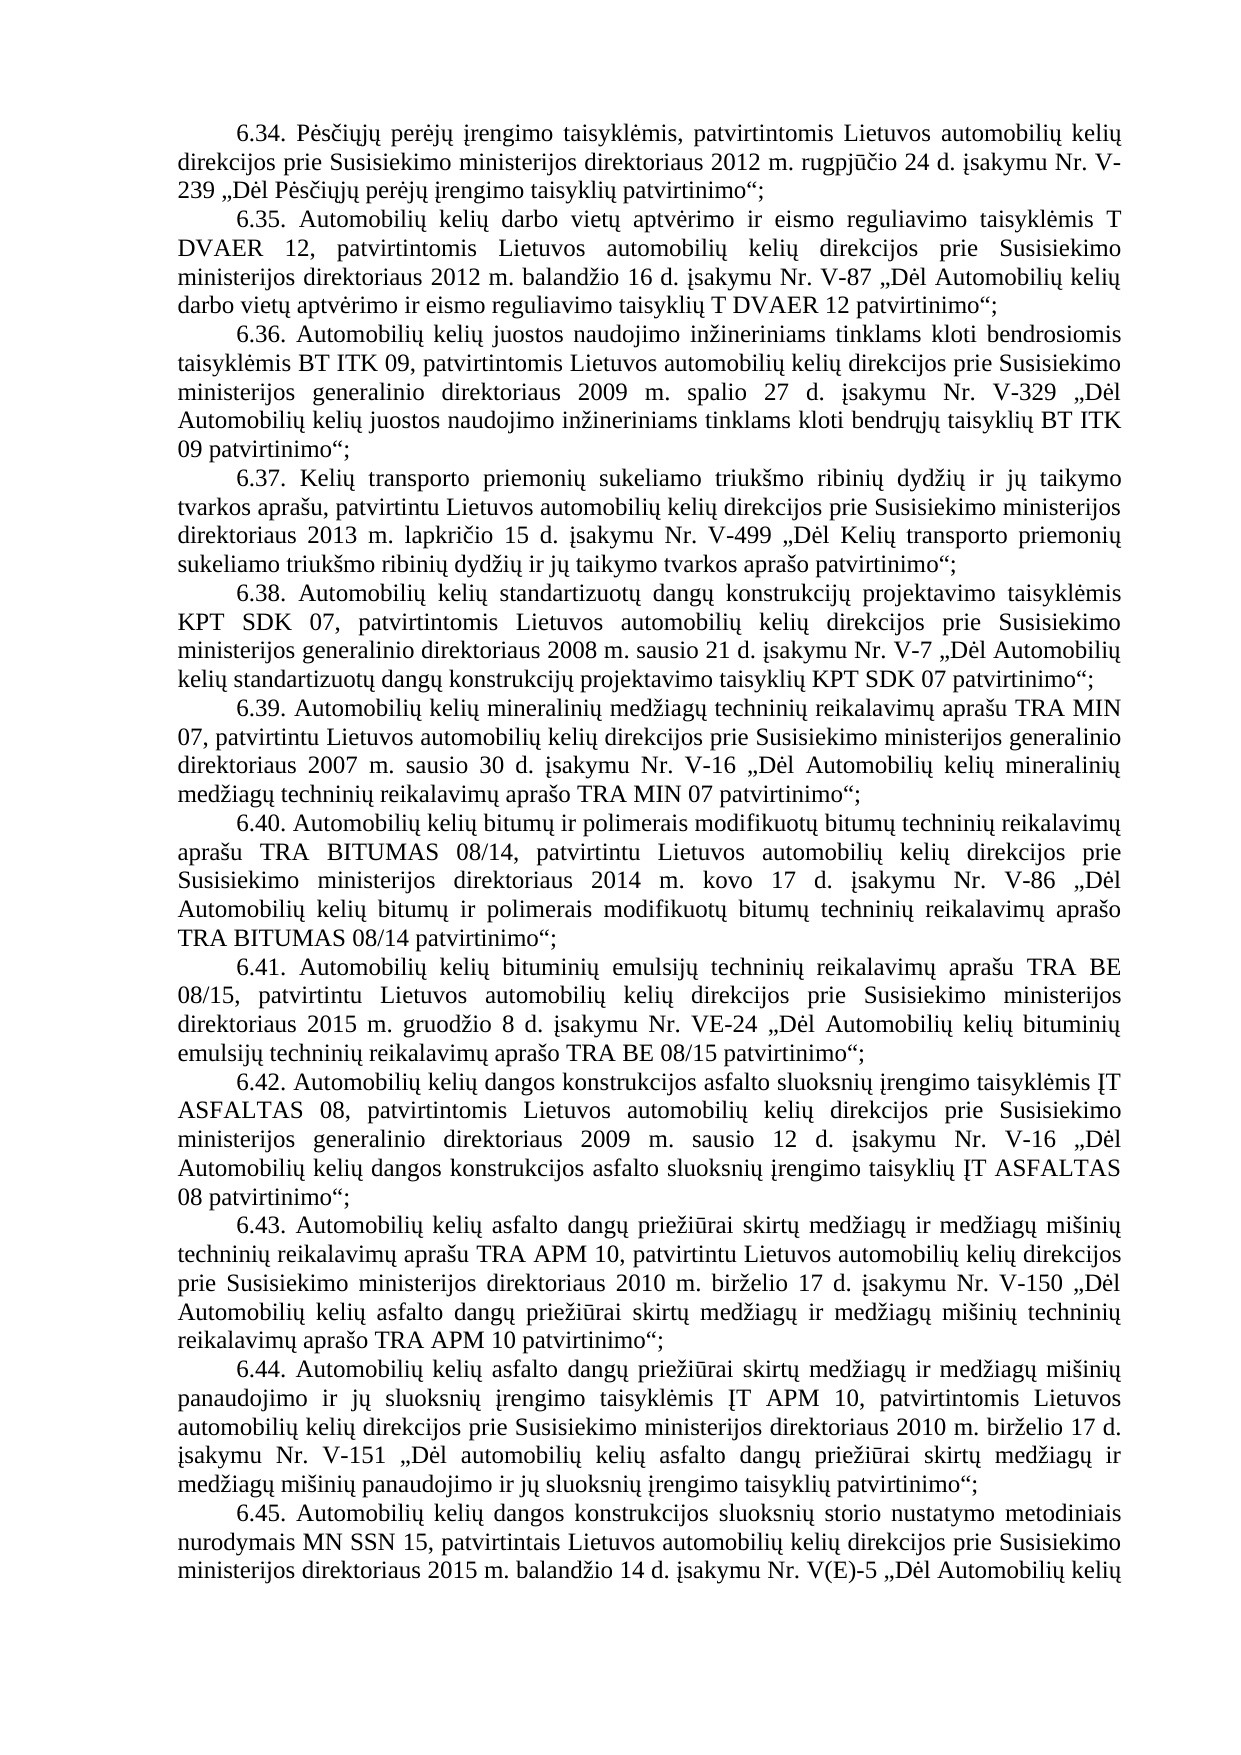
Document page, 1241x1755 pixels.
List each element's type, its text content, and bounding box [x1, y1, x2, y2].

text 6.42. Automobilių kelių dangos konstrukcijos asfalto sluoksnių įrengimo taisyklėmis ĮT ASFALTAS 08, patvirtintomis Lietuvos automobilių kelių direkcijos prie Susisiekimo ministerijos generalinio direktoriaus 2009 m. sausio 12 d. įsakymu Nr. V-16 „Dėl Automobilių kelių dangos konstrukcijos asfalto sluoksnių įrengimo taisyklių ĮT ASFALTAS 08 patvirtinimo“; [177, 1067, 1122, 1211]
text 6.43. Automobilių kelių asfalto dangų priežiūrai skirtų medžiagų ir medžiagų mišinių techninių reikalavimų aprašu TRA APM 10, patvirtintu Lietuvos automobilių kelių direkcijos prie Susisiekimo ministerijos direktoriaus 2010 m. birželio 17 d. įsakymu Nr. V-150 „Dėl Automobilių kelių asfalto dangų priežiūrai skirtų medžiagų ir medžiagų mišinių techninių reikalavimų aprašo TRA APM 10 patvirtinimo“; [177, 1211, 1122, 1354]
text 6.44. Automobilių kelių asfalto dangų priežiūrai skirtų medžiagų ir medžiagų mišinių panaudojimo ir jų sluoksnių įrengimo taisyklėmis ĮT APM 10, patvirtintomis Lietuvos automobilių kelių direkcijos prie Susisiekimo ministerijos direktoriaus 2010 m. birželio 17 d. įsakymu Nr. V-151 „Dėl automobilių kelių asfalto dangų priežiūrai skirtų medžiagų ir medžiagų mišinių panaudojimo ir jų sluoksnių įrengimo taisyklių patvirtinimo“; [177, 1354, 1122, 1498]
text 6.45. Automobilių kelių dangos konstrukcijos sluoksnių storio nustatymo metodiniais nurodymais MN SSN 15, patvirtintais Lietuvos automobilių kelių direkcijos prie Susisiekimo ministerijos direktoriaus 2015 m. balandžio 14 d. įsakymu Nr. V(E)-5 „Dėl Automobilių kelių [177, 1498, 1122, 1584]
text 6.35. Automobilių kelių darbo vietų aptvėrimo ir eismo reguliavimo taisyklėmis T DVAER 12, patvirtintomis Lietuvos automobilių kelių direkcijos prie Susisiekimo ministerijos direktoriaus 2012 m. balandžio 16 d. įsakymu Nr. V-87 „Dėl Automobilių kelių darbo vietų aptvėrimo ir eismo reguliavimo taisyklių T DVAER 12 patvirtinimo“; [177, 204, 1122, 319]
text 6.40. Automobilių kelių bitumų ir polimerais modifikuotų bitumų techninių reikalavimų aprašu TRA BITUMAS 08/14, patvirtintu Lietuvos automobilių kelių direkcijos prie Susisiekimo ministerijos direktoriaus 2014 m. kovo 17 d. įsakymu Nr. V-86 „Dėl Automobilių kelių bitumų ir polimerais modifikuotų bitumų techninių reikalavimų aprašo TRA BITUMAS 08/14 patvirtinimo“; [177, 808, 1122, 952]
text 6.39. Automobilių kelių mineralinių medžiagų techninių reikalavimų aprašu TRA MIN 07, patvirtintu Lietuvos automobilių kelių direkcijos prie Susisiekimo ministerijos generalinio direktoriaus 2007 m. sausio 30 d. įsakymu Nr. V-16 „Dėl Automobilių kelių mineralinių medžiagų techninių reikalavimų aprašo TRA MIN 07 patvirtinimo“; [177, 693, 1122, 808]
text 6.38. Automobilių kelių standartizuotų dangų konstrukcijų projektavimo taisyklėmis KPT SDK 07, patvirtintomis Lietuvos automobilių kelių direkcijos prie Susisiekimo ministerijos generalinio direktoriaus 2008 m. sausio 21 d. įsakymu Nr. V-7 „Dėl Automobilių kelių standartizuotų dangų konstrukcijų projektavimo taisyklių KPT SDK 07 patvirtinimo“; [177, 578, 1122, 693]
text 6.41. Automobilių kelių bituminių emulsijų techninių reikalavimų aprašu TRA BE 08/15, patvirtintu Lietuvos automobilių kelių direkcijos prie Susisiekimo ministerijos direktoriaus 2015 m. gruodžio 8 d. įsakymu Nr. VE-24 „Dėl Automobilių kelių bituminių emulsijų techninių reikalavimų aprašo TRA BE 08/15 patvirtinimo“; [177, 952, 1122, 1067]
text 6.36. Automobilių kelių juostos naudojimo inžineriniams tinklams kloti bendrosiomis taisyklėmis BT ITK 09, patvirtintomis Lietuvos automobilių kelių direkcijos prie Susisiekimo ministerijos generalinio direktoriaus 2009 m. spalio 27 d. įsakymu Nr. V-329 „Dėl Automobilių kelių juostos naudojimo inžineriniams tinklams kloti bendrųjų taisyklių BT ITK 09 patvirtinimo“; [177, 319, 1122, 463]
text 6.37. Kelių transporto priemonių sukeliamo triukšmo ribinių dydžių ir jų taikymo tvarkos aprašu, patvirtintu Lietuvos automobilių kelių direkcijos prie Susisiekimo ministerijos direktoriaus 2013 m. lapkričio 15 d. įsakymu Nr. V-499 „Dėl Kelių transporto priemonių sukeliamo triukšmo ribinių dydžių ir jų taikymo tvarkos aprašo patvirtinimo“; [177, 463, 1122, 578]
text 6.34. Pėsčiųjų perėjų įrengimo taisyklėmis, patvirtintomis Lietuvos automobilių kelių direkcijos prie Susisiekimo ministerijos direktoriaus 2012 m. rugpjūčio 24 d. įsakymu Nr. V-239 „Dėl Pėsčiųjų perėjų įrengimo taisyklių patvirtinimo“; [177, 118, 1122, 204]
